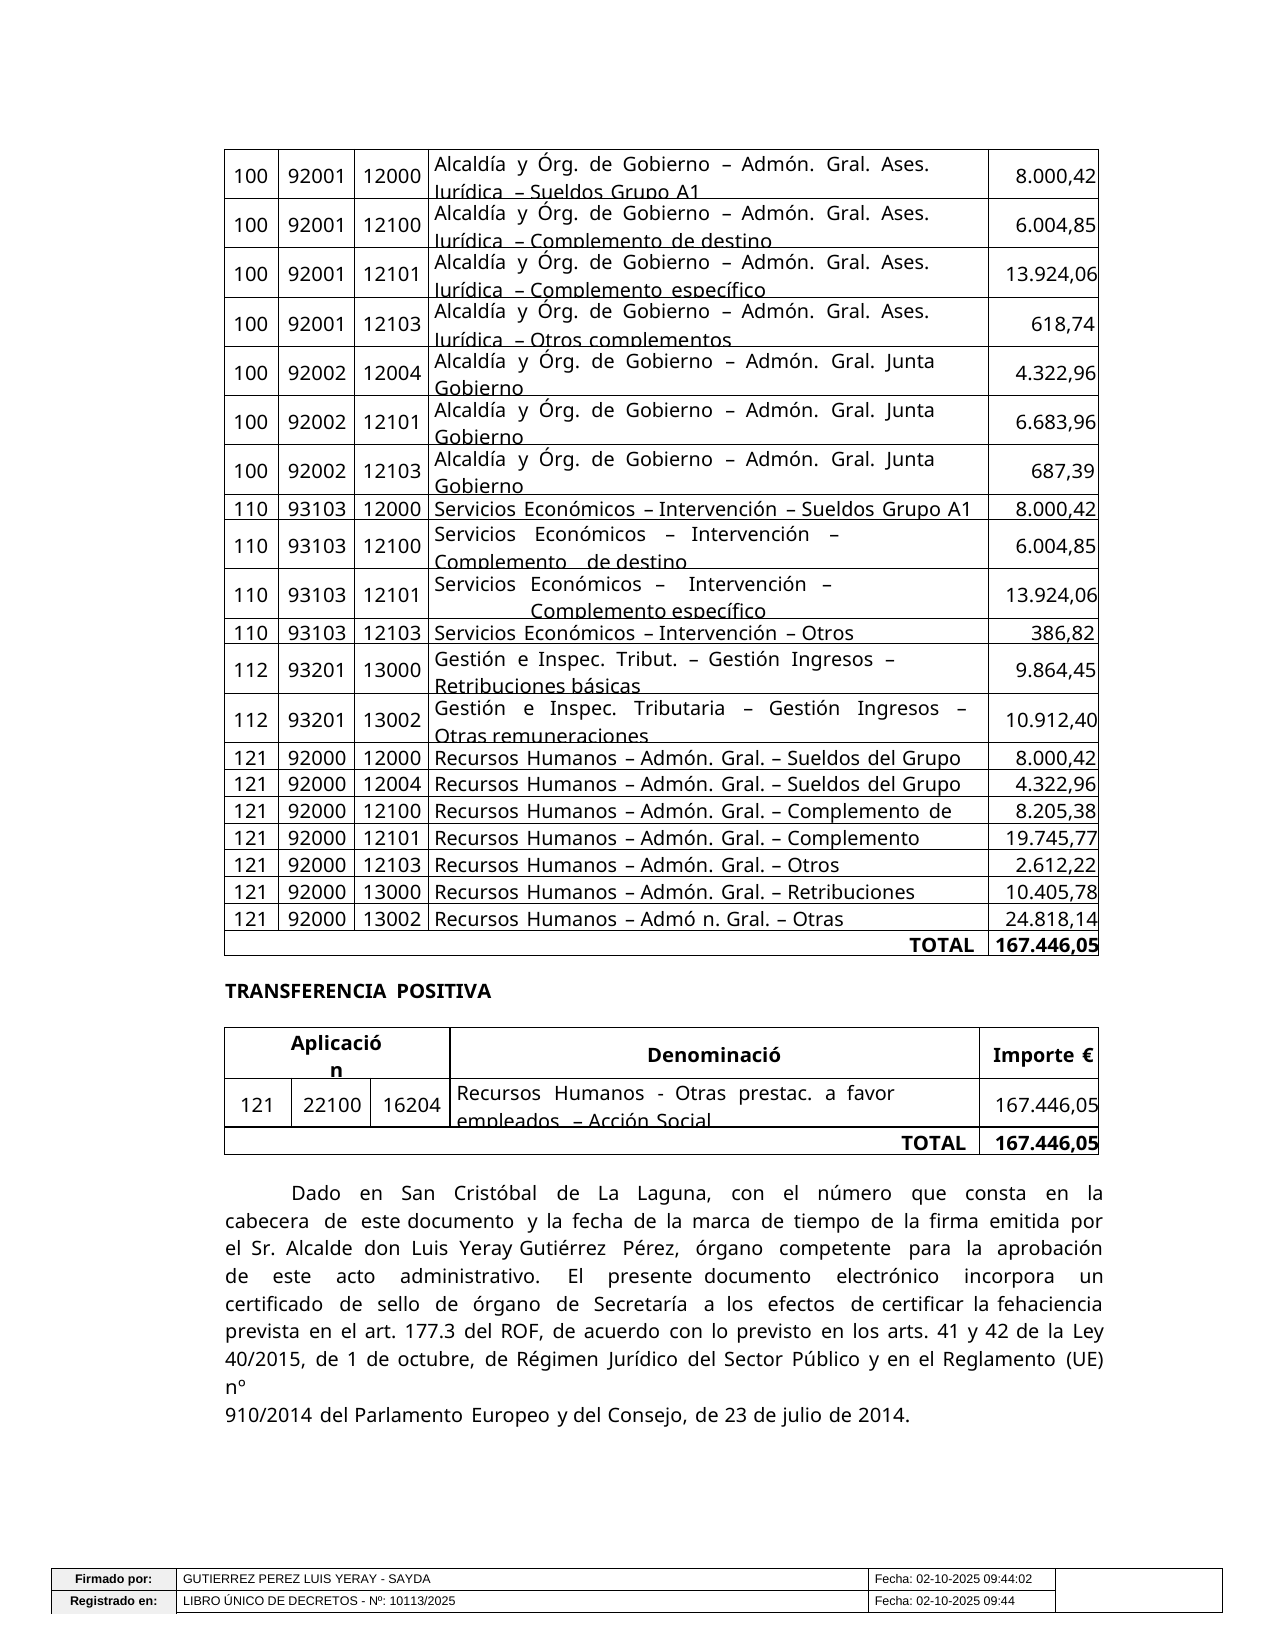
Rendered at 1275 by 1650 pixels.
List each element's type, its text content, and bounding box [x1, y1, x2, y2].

table_cell 110 [225, 619, 278, 643]
table_header 100 [225, 150, 278, 198]
table_cell 6.004,85 [989, 520, 1098, 568]
table_cell Alcaldía y Órg. de Gobierno – Admón. Gral. Ases. Jurídica – Otros complementos [429, 298, 988, 346]
table_cell 92000 [279, 877, 354, 903]
table_header Alcaldía y Órg. de Gobierno – Admón. Gral. Ases. Jurídica – Sueldos Grupo A1 [429, 150, 988, 198]
table_cell 19.745,77 [989, 824, 1098, 849]
table_cell Recursos Humanos – Admón. Gral. – Sueldos del Grupo A1 [429, 743, 988, 769]
table_cell Servicios Económicos – Intervención – Complemento de destino [429, 520, 988, 568]
table_cell 12004 [355, 347, 428, 395]
table_cell 93103 [279, 569, 354, 618]
table_cell Recursos Humanos – Admón. Gral. – Otros Complementos [429, 850, 988, 876]
table_cell 92000 [279, 770, 354, 796]
table_cell Alcaldía y Órg. de Gobierno – Admón. Gral. Junta Gobierno –Sueldos Grupo C2 [429, 347, 988, 395]
table_cell 121 [225, 1079, 291, 1126]
table_cell 100 [225, 396, 278, 444]
table_cell 16204 [371, 1079, 449, 1126]
text 910/2014 del Parlamento Europeo y del Consejo, de 23 de julio de 2014. [225, 1401, 1235, 1428]
table_header GUTIERREZ PEREZ LUIS YERAY - SAYDA [177, 1569, 868, 1590]
table_cell 4.322,96 [989, 770, 1098, 796]
table_cell 12101 [355, 248, 428, 296]
table_cell 92000 [279, 797, 354, 822]
table_cell 12103 [355, 850, 428, 876]
table_cell 100 [225, 298, 278, 346]
table_cell Gestión e Inspec. Tribut. – Gestión Ingresos – Retribuciones básicas [429, 644, 988, 692]
table_cell Recursos Humanos – Admón. Gral. – Retribuciones Básicas [429, 877, 988, 903]
table_cell 12103 [355, 298, 428, 346]
table_cell 121 [225, 824, 278, 849]
table_header Firmado por: [52, 1569, 176, 1590]
table_cell 121 [225, 797, 278, 822]
table_header 12000 [355, 150, 428, 198]
table_cell 112 [225, 644, 278, 692]
table_cell 618,74 [989, 298, 1098, 346]
table_cell 93103 [279, 619, 354, 643]
table_cell TOTAL [225, 931, 988, 955]
text TRANSFERENCIA POSITIVA [225, 980, 1235, 1003]
table_cell 24.818,14 [989, 904, 1098, 930]
table_cell TOTAL [225, 1128, 979, 1154]
table_cell 13000 [355, 644, 428, 692]
table_cell 121 [225, 770, 278, 796]
table_cell 13.924,06 [989, 248, 1098, 296]
table_cell Fecha: 02-10-2025 09:44 [869, 1591, 1055, 1612]
table_cell 121 [225, 904, 278, 930]
table_cell 12000 [355, 743, 428, 769]
table_cell 100 [225, 199, 278, 247]
table_cell 121 [225, 850, 278, 876]
table_cell 93201 [279, 694, 354, 742]
table_cell Servicios Económicos – Intervención – Otros complementos [429, 619, 988, 643]
table_cell Gestión e Inspec. Tributaria – Gestión Ingresos – Otras remuneraciones [429, 694, 988, 742]
table_header Fecha: 02-10-2025 09:44:02 [869, 1569, 1055, 1590]
table_cell 12103 [355, 445, 428, 493]
table_cell 22100 [292, 1079, 370, 1126]
table_cell Registrado en: [52, 1591, 176, 1612]
table_cell Alcaldía y Órg. de Gobierno – Admón. Gral. Ases. Jurídica – Complemento de destino [429, 199, 988, 247]
table_header [1056, 1569, 1222, 1612]
table_cell 12100 [355, 520, 428, 568]
table_cell 167.446,05 [980, 1128, 1098, 1154]
table_cell 8.000,42 [989, 495, 1098, 519]
table_cell 92000 [279, 743, 354, 769]
table_cell 13000 [355, 877, 428, 903]
table_cell 13.924,06 [989, 569, 1098, 618]
table_cell 9.864,45 [989, 644, 1098, 692]
table_cell Recursos Humanos - Otras prestac. a favor empleados – Acción Social [451, 1079, 979, 1126]
table_cell 12101 [355, 569, 428, 618]
table_cell 92002 [279, 445, 354, 493]
table_cell 12100 [355, 199, 428, 247]
table_cell 386,82 [989, 619, 1098, 643]
table_header 92001 [279, 150, 354, 198]
table_cell 92001 [279, 298, 354, 346]
table_cell 13002 [355, 694, 428, 742]
table_cell Recursos Humanos – Admón. Gral. – Complemento Específico [429, 824, 988, 849]
table_cell 12101 [355, 824, 428, 849]
table_cell 92001 [279, 199, 354, 247]
table_cell 100 [225, 248, 278, 296]
table_cell 8.000,42 [989, 743, 1098, 769]
table_cell 92000 [279, 904, 354, 930]
table_cell 110 [225, 520, 278, 568]
table_cell 2.612,22 [989, 850, 1098, 876]
table_cell 92000 [279, 850, 354, 876]
table_cell 6.004,85 [989, 199, 1098, 247]
table_cell LIBRO ÚNICO DE DECRETOS - Nº: 10113/2025 [177, 1591, 868, 1612]
table_cell 93103 [279, 495, 354, 519]
table_cell 92002 [279, 396, 354, 444]
table_cell 93103 [279, 520, 354, 568]
table_cell 6.683,96 [989, 396, 1098, 444]
table_cell 8.205,38 [989, 797, 1098, 822]
table_cell 92000 [279, 824, 354, 849]
table_cell 110 [225, 495, 278, 519]
table_cell 10.405,78 [989, 877, 1098, 903]
table_cell Alcaldía y Órg. de Gobierno – Admón. Gral. Junta Gobierno –Complemento específico [429, 396, 988, 444]
table_cell 92001 [279, 248, 354, 296]
table_cell 12103 [355, 619, 428, 643]
table_cell Alcaldía y Órg. de Gobierno – Admón. Gral. Junta Gobierno –Otros complementos [429, 445, 988, 493]
table_cell 10.912,40 [989, 694, 1098, 742]
table_cell 93201 [279, 644, 354, 692]
table_cell 100 [225, 347, 278, 395]
table_cell 121 [225, 743, 278, 769]
table_cell 121 [225, 877, 278, 903]
table_cell 687,39 [989, 445, 1098, 493]
table_cell 12000 [355, 495, 428, 519]
table_cell Recursos Humanos – Admón. Gral. – Complemento de Destino [429, 797, 988, 822]
table_cell 167.446,05 [989, 931, 1098, 955]
table_cell 110 [225, 569, 278, 618]
table_cell 100 [225, 445, 278, 493]
table_cell Servicios Económicos – Intervención – Complemento específico [429, 569, 988, 618]
table_header Aplicación Presupuestaria [225, 1028, 449, 1077]
text Dado en San Cristóbal de La Laguna, con el número que consta en la cabecera de este documento y la fecha de la marca de tiempo de la firma emitida por el Sr. Alcalde don Luis Yeray Gutiérrez Pérez, órgano competente para la aprobación de este acto administrativo. El presente documento electrónico incorpora un certificado de sello de órgano de Secretaría a los efectos de certificar la fehaciencia prevista en el art. 177.3 del ROF, de acuerdo con lo previsto en los arts. 41 y 42 de la Ley 40/2015, de 1 de octubre, de Régimen Jurídico del Sector Público y en el Reglamento (UE) nº [225, 1179, 1104, 1400]
table_cell 4.322,96 [989, 347, 1098, 395]
table_cell Recursos Humanos – Admó n. Gral. – Otras Remuneraciones [429, 904, 988, 930]
table_cell 12101 [355, 396, 428, 444]
table_cell Alcaldía y Órg. de Gobierno – Admón. Gral. Ases. Jurídica – Complemento específico [429, 248, 988, 296]
table_cell 12004 [355, 770, 428, 796]
table_cell 167.446,05 [980, 1079, 1098, 1126]
table_header Importe € [980, 1028, 1098, 1077]
table_cell Recursos Humanos – Admón. Gral. – Sueldos del Grupo C2 [429, 770, 988, 796]
table_cell 112 [225, 694, 278, 742]
table_cell 12100 [355, 797, 428, 822]
table_header Denominación [451, 1028, 979, 1077]
table_header 8.000,42 [989, 150, 1098, 198]
table_cell 92002 [279, 347, 354, 395]
table_cell 13002 [355, 904, 428, 930]
table_cell Servicios Económicos – Intervención – Sueldos Grupo A1 [429, 495, 988, 519]
